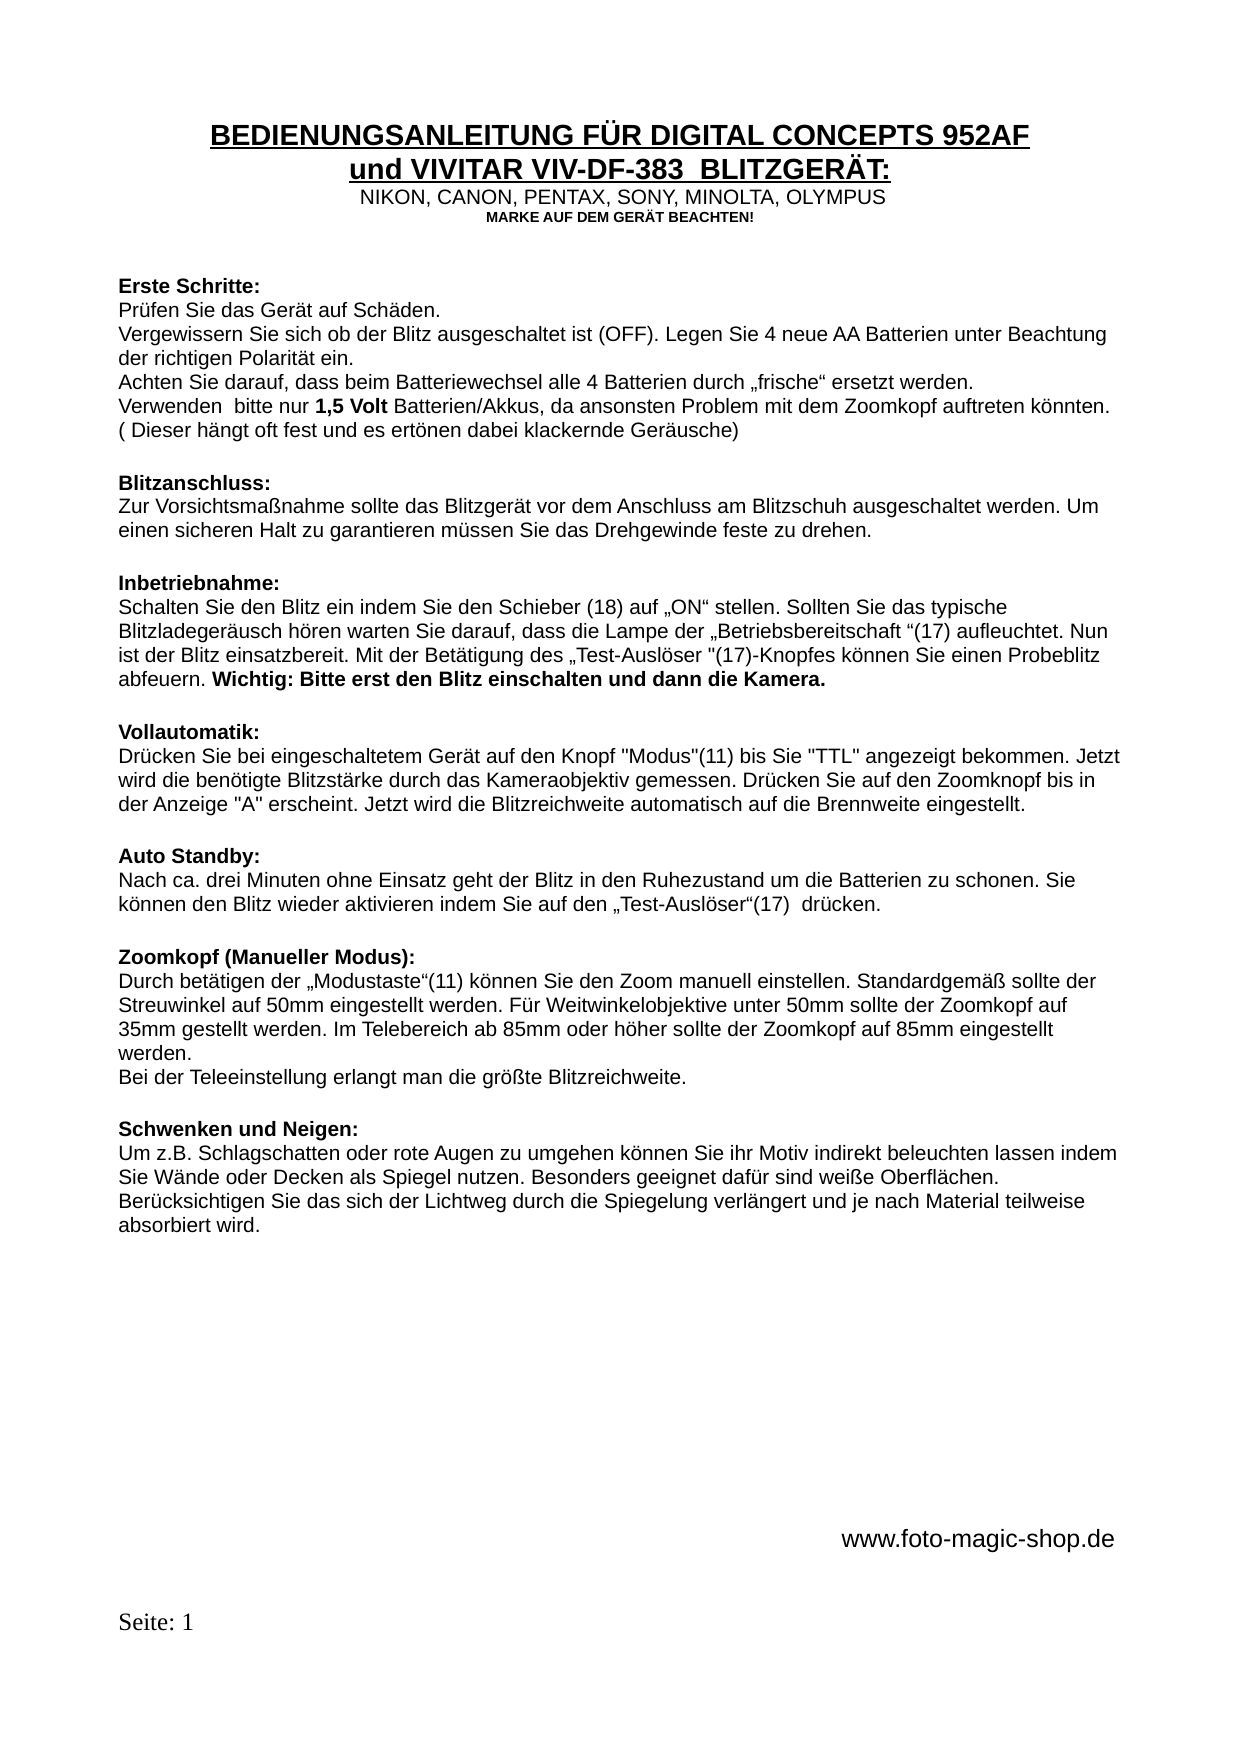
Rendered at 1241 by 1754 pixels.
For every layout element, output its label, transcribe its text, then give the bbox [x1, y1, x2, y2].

text NIKON, CANON, PENTAX, SONY, MINOLTA, OLYMPUS [118, 185, 1122, 209]
text und VIVITAR VIV-DF-383 BLITZGERÄT: [118, 152, 1122, 185]
text Vergewissern Sie sich ob der Blitz ausgeschaltet ist (OFF). Legen Sie 4 neue AA Batterien unter Beachtung der richtigen Polarität ein. [118, 322, 1122, 370]
text Prüfen Sie das Gerät auf Schäden. [118, 298, 1122, 322]
text Verwenden bitte nur 1,5 Volt Batterien/Akkus, da ansonsten Problem mit dem Zoomkopf auftreten könnten. ( Dieser hängt oft fest und es ertönen dabei klackernde Geräusche) [118, 394, 1122, 442]
text werden. [118, 1041, 1122, 1064]
text MARKE AUF DEM GERÄT BEACHTEN! [118, 209, 1122, 226]
text Blitzanschluss: [118, 470, 1122, 494]
text Auto Standby: [118, 844, 1122, 868]
text www.foto-magic-shop.de [118, 1524, 1122, 1553]
text Achten Sie darauf, dass beim Batteriewechsel alle 4 Batterien durch „frische“ ersetzt werden. [118, 370, 1122, 394]
text Drücken Sie bei eingeschaltetem Gerät auf den Knopf "Modus"(11) bis Sie "TTL" angezeigt bekommen. Jetzt wird die benötigte Blitzstärke durch das Kameraobjektiv gemessen. Drücken Sie auf den Zoomknopf bis in der Anzeige "A" erscheint. Jetzt wird die Blitzreichweite automatisch auf die Brennweite eingestellt. [118, 743, 1122, 815]
text Nach ca. drei Minuten ohne Einsatz geht der Blitz in den Ruhezustand um die Batterien zu schonen. Sie können den Blitz wieder aktivieren indem Sie auf den „Test-Auslöser“(17) drücken. [118, 868, 1122, 916]
text Durch betätigen der „Modustaste“(11) können Sie den Zoom manuell einstellen. Standardgemäß sollte der Streuwinkel auf 50mm eingestellt werden. Für Weitwinkelobjektive unter 50mm sollte der Zoomkopf auf 35mm gestellt werden. Im Telebereich ab 85mm oder höher sollte der Zoomkopf auf 85mm eingestellt [118, 969, 1122, 1041]
text Bei der Teleeinstellung erlangt man die größte Blitzreichweite. [118, 1064, 1122, 1088]
text Um z.B. Schlagschatten oder rote Augen zu umgehen können Sie ihr Motiv indirekt beleuchten lassen indem Sie Wände oder Decken als Spiegel nutzen. Besonders geeignet dafür sind weiße Oberflächen. Berücksichtigen Sie das sich der Lichtweg durch die Spiegelung verlängert und je nach Material teilweise absorbiert wird. [118, 1141, 1122, 1237]
text Zur Vorsichtsmaßnahme sollte das Blitzgerät vor dem Anschluss am Blitzschuh ausgeschaltet werden. Um einen sicheren Halt zu garantieren müssen Sie das Drehgewinde feste zu drehen. [118, 494, 1122, 542]
text Schalten Sie den Blitz ein indem Sie den Schieber (18) auf „ON“ stellen. Sollten Sie das typische Blitzladegeräusch hören warten Sie darauf, dass die Lampe der „Betriebsbereitschaft “(17) aufleuchtet. Nun ist der Blitz einsatzbereit. Mit der Betätigung des „Test-Auslöser "(17)-Knopfes können Sie einen Probeblitz abfeuern. Wichtig: Bitte erst den Blitz einschalten und dann die Kamera. [118, 595, 1122, 691]
text BEDIENUNGSANLEITUNG FÜR DIGITAL CONCEPTS 952AF [118, 118, 1122, 152]
text Zoomkopf (Manueller Modus): [118, 945, 1122, 969]
text Schwenken und Neigen: [118, 1117, 1122, 1141]
text Erste Schritte: [118, 274, 1122, 298]
text Vollautomatik: [118, 719, 1122, 743]
text Inbetriebnahme: [118, 571, 1122, 595]
